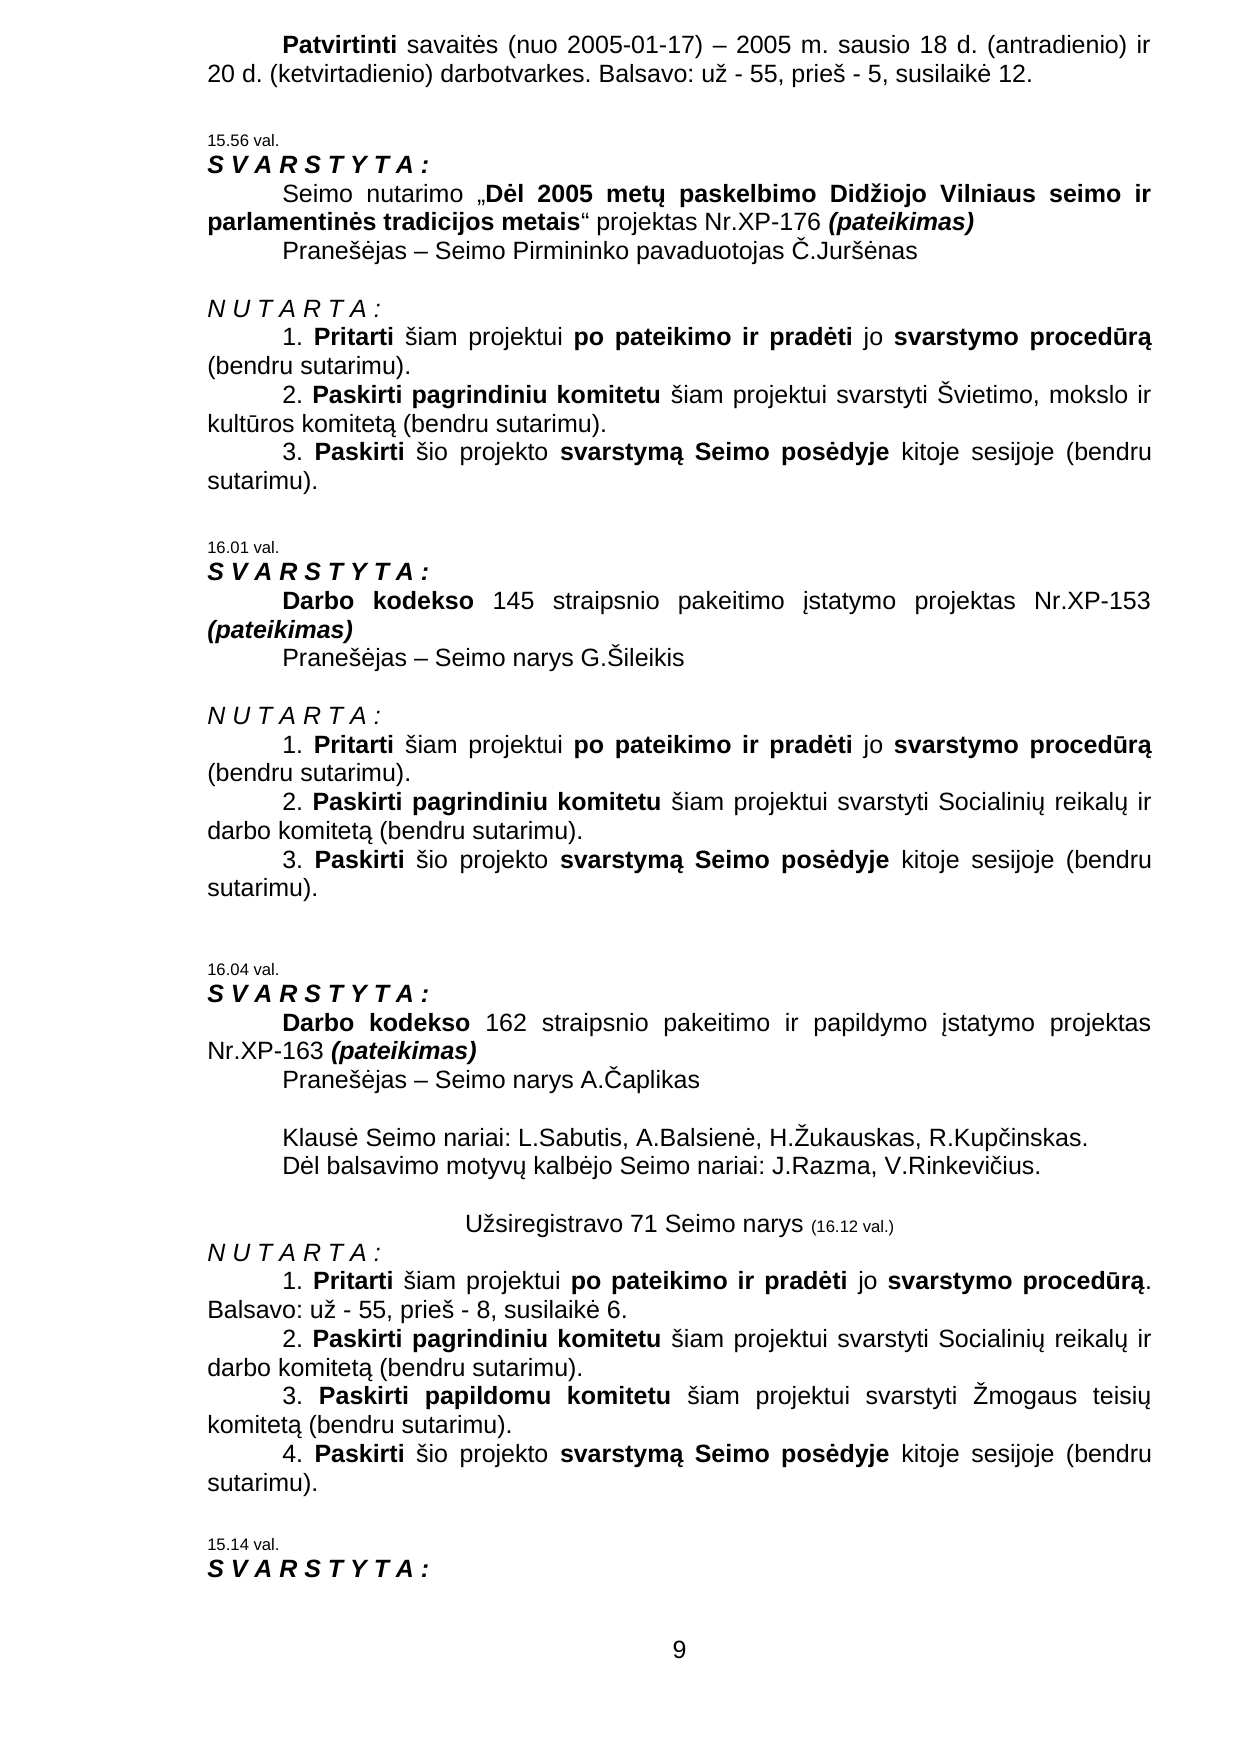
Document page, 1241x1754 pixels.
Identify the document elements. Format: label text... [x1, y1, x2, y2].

text 2. Paskirti pagrindiniu komitetu šiam projektui svarstyti Socialinių reikalų ir darbo komitetą (bendru sutarimu). [207, 787, 1152, 844]
text 15.56 val. [207, 131, 1152, 150]
text Dėl balsavimo motyvų kalbėjo Seimo nariai: J.Razma, V.Rinkevičius. [207, 1151, 1152, 1180]
text S V A R S T Y T A : [207, 979, 1152, 1007]
text Darbo kodekso 162 straipsnio pakeitimo ir papildymo įstatymo projektas Nr.XP-163 (pateikimas) [207, 1007, 1152, 1065]
text Pranešėjas – Seimo narys A.Čaplikas [207, 1065, 1152, 1094]
text 15.14 val. [207, 1535, 1152, 1554]
text S V A R S T Y T A : [207, 1554, 1152, 1583]
text 1. Pritarti šiam projektui po pateikimo ir pradėti jo svarstymo procedūrą (bendru sutarimu). [207, 322, 1152, 380]
text N U T A R T A : [207, 1237, 1152, 1266]
text 3. Paskirti šio projekto svarstymą Seimo posėdyje kitoje sesijoje (bendru sutarimu). [207, 844, 1152, 902]
text Seimo nutarimo „Dėl 2005 metų paskelbimo Didžiojo Vilniaus seimo ir parlamentinės tradicijos metais“ projektas Nr.XP-176 (pateikimas) [207, 178, 1152, 236]
text 16.04 val. [207, 959, 1152, 979]
text 3. Paskirti šio projekto svarstymą Seimo posėdyje kitoje sesijoje (bendru sutarimu). [207, 437, 1152, 495]
text Darbo kodekso 145 straipsnio pakeitimo įstatymo projektas Nr.XP-153 (pateikimas) [207, 586, 1152, 643]
text Klausė Seimo nariai: L.Sabutis, A.Balsienė, H.Žukauskas, R.Kupčinskas. [207, 1122, 1152, 1151]
text 16.01 val. [207, 538, 1152, 557]
text 2. Paskirti pagrindiniu komitetu šiam projektui svarstyti Švietimo, mokslo ir kultūros komitetą (bendru sutarimu). [207, 380, 1152, 437]
text S V A R S T Y T A : [207, 557, 1152, 586]
text 4. Paskirti šio projekto svarstymą Seimo posėdyje kitoje sesijoje (bendru sutarimu). [207, 1439, 1152, 1496]
text 3. Paskirti papildomu komitetu šiam projektui svarstyti Žmogaus teisių komitetą (bendru sutarimu). [207, 1381, 1152, 1439]
text 2. Paskirti pagrindiniu komitetu šiam projektui svarstyti Socialinių reikalų ir darbo komitetą (bendru sutarimu). [207, 1324, 1152, 1381]
text Patvirtinti savaitės (nuo 2005-01-17) – 2005 m. sausio 18 d. (antradienio) ir 20 d. (ketvirtadienio) darbotvarkes. Balsavo: už - 55, prieš - 5, susilaikė 12. [207, 30, 1152, 87]
text S V A R S T Y T A : [207, 150, 1152, 178]
text 1. Pritarti šiam projektui po pateikimo ir pradėti jo svarstymo procedūrą (bendru sutarimu). [207, 729, 1152, 787]
text Užsiregistravo 71 Seimo narys (16.12 val.) [207, 1209, 1152, 1237]
text Pranešėjas – Seimo narys G.Šileikis [207, 643, 1152, 672]
text 1. Pritarti šiam projektui po pateikimo ir pradėti jo svarstymo procedūrą. Balsavo: už - 55, prieš - 8, susilaikė 6. [207, 1266, 1152, 1324]
text Pranešėjas – Seimo Pirmininko pavaduotojas Č.Juršėnas [207, 236, 1152, 265]
text N U T A R T A : [207, 701, 1152, 729]
text N U T A R T A : [207, 293, 1152, 322]
